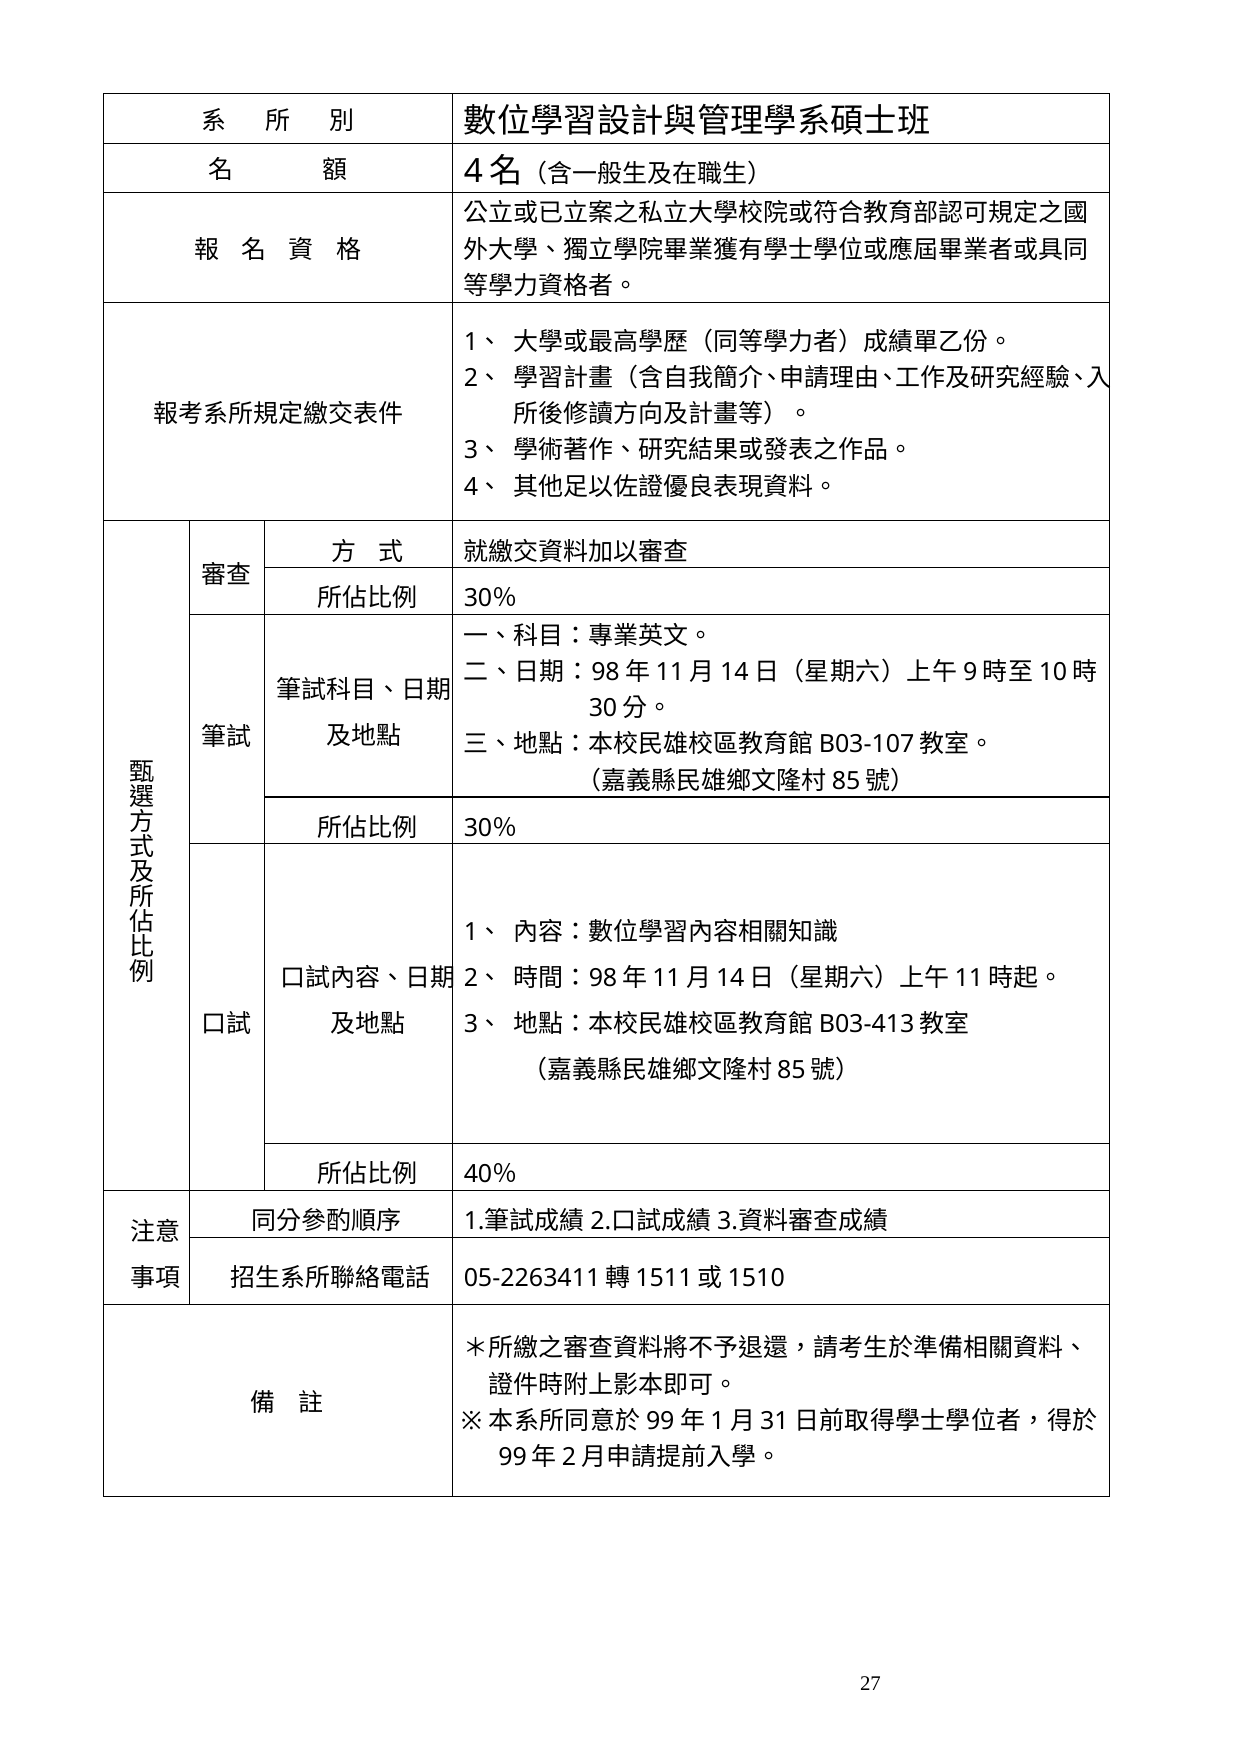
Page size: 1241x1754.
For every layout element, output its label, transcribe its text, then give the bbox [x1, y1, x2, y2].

table_cell 公立或已立案之私立大學校院或符合教育部認可規定之國外大學、獨立學院畢業獲有學士學位或應屆畢業者或具同等學力資格者。 [453, 193, 1109, 302]
table_cell 所佔比例 [265, 798, 452, 843]
table_cell 30％ [453, 568, 1109, 614]
table_cell 方 式 [265, 521, 452, 567]
table_header 數位學習設計與管理學系碩士班 [453, 94, 1109, 142]
table_cell 大學或最高學歷（同等學力者）成績單乙份。 學習計畫（含自我簡介、申請理由、工作及研究經驗、入所後修讀方向及計畫等）。 學術著作、研究結果或發表之作品。 其他足以佐證優良表現資料。 [453, 303, 1109, 520]
table_cell 30％ [453, 798, 1109, 843]
table_cell 1.筆試成績 2.口試成績 3.資料審查成績 [453, 1191, 1109, 1237]
table_cell 報 名 資 格 [104, 193, 452, 302]
table_cell 口試 [190, 844, 264, 1190]
table_cell 口試內容、日期 及地點 [265, 844, 452, 1143]
table_cell 05-2263411轉1511或1510 [453, 1238, 1109, 1304]
table_cell 4名（含一般生及在職生） [453, 144, 1109, 192]
table_cell 備 註 [104, 1305, 452, 1496]
table_cell 就繳交資料加以審查 [453, 521, 1109, 567]
table_cell 筆試科目、日期 及地點 [265, 615, 452, 796]
table_cell 審查 [190, 521, 264, 614]
table_cell 一、科目：專業英文。 二、日期：98年11月14日（星期六）上午9時至10時30分。 三、地點：本校民雄校區教育館B03-107教室。 （嘉義縣民雄鄉文隆村85號） [453, 615, 1109, 796]
table_cell 注意 事項 [104, 1191, 189, 1304]
table_cell 筆試 [190, 615, 264, 843]
table_cell 所佔比例 [265, 568, 452, 614]
table_cell 報考系所規定繳交表件 [104, 303, 452, 520]
table_cell 同分參酌順序 [190, 1191, 452, 1237]
table_cell 甄選方式及所佔比例 [104, 521, 189, 1190]
table_cell 內容：數位學習內容相關知識 時間：98年11月14日（星期六）上午11時起。 地點：本校民雄校區教育館B03-413教室 （嘉義縣民雄鄉文隆村85號） [453, 844, 1109, 1143]
table_cell 所佔比例 [265, 1144, 452, 1190]
table_cell 40％ [453, 1144, 1109, 1190]
table_cell ＊所繳之審查資料將不予退還，請考生於準備相關資料、證件時附上影本即可。 ※ 本系所同意於99年1月31日前取得學士學位者，得於99年2月申請提前入學。 [453, 1305, 1109, 1496]
table_cell 招生系所聯絡電話 [190, 1238, 452, 1304]
table_cell 名 額 [104, 144, 452, 192]
table_header 系 所 別 [104, 94, 452, 142]
